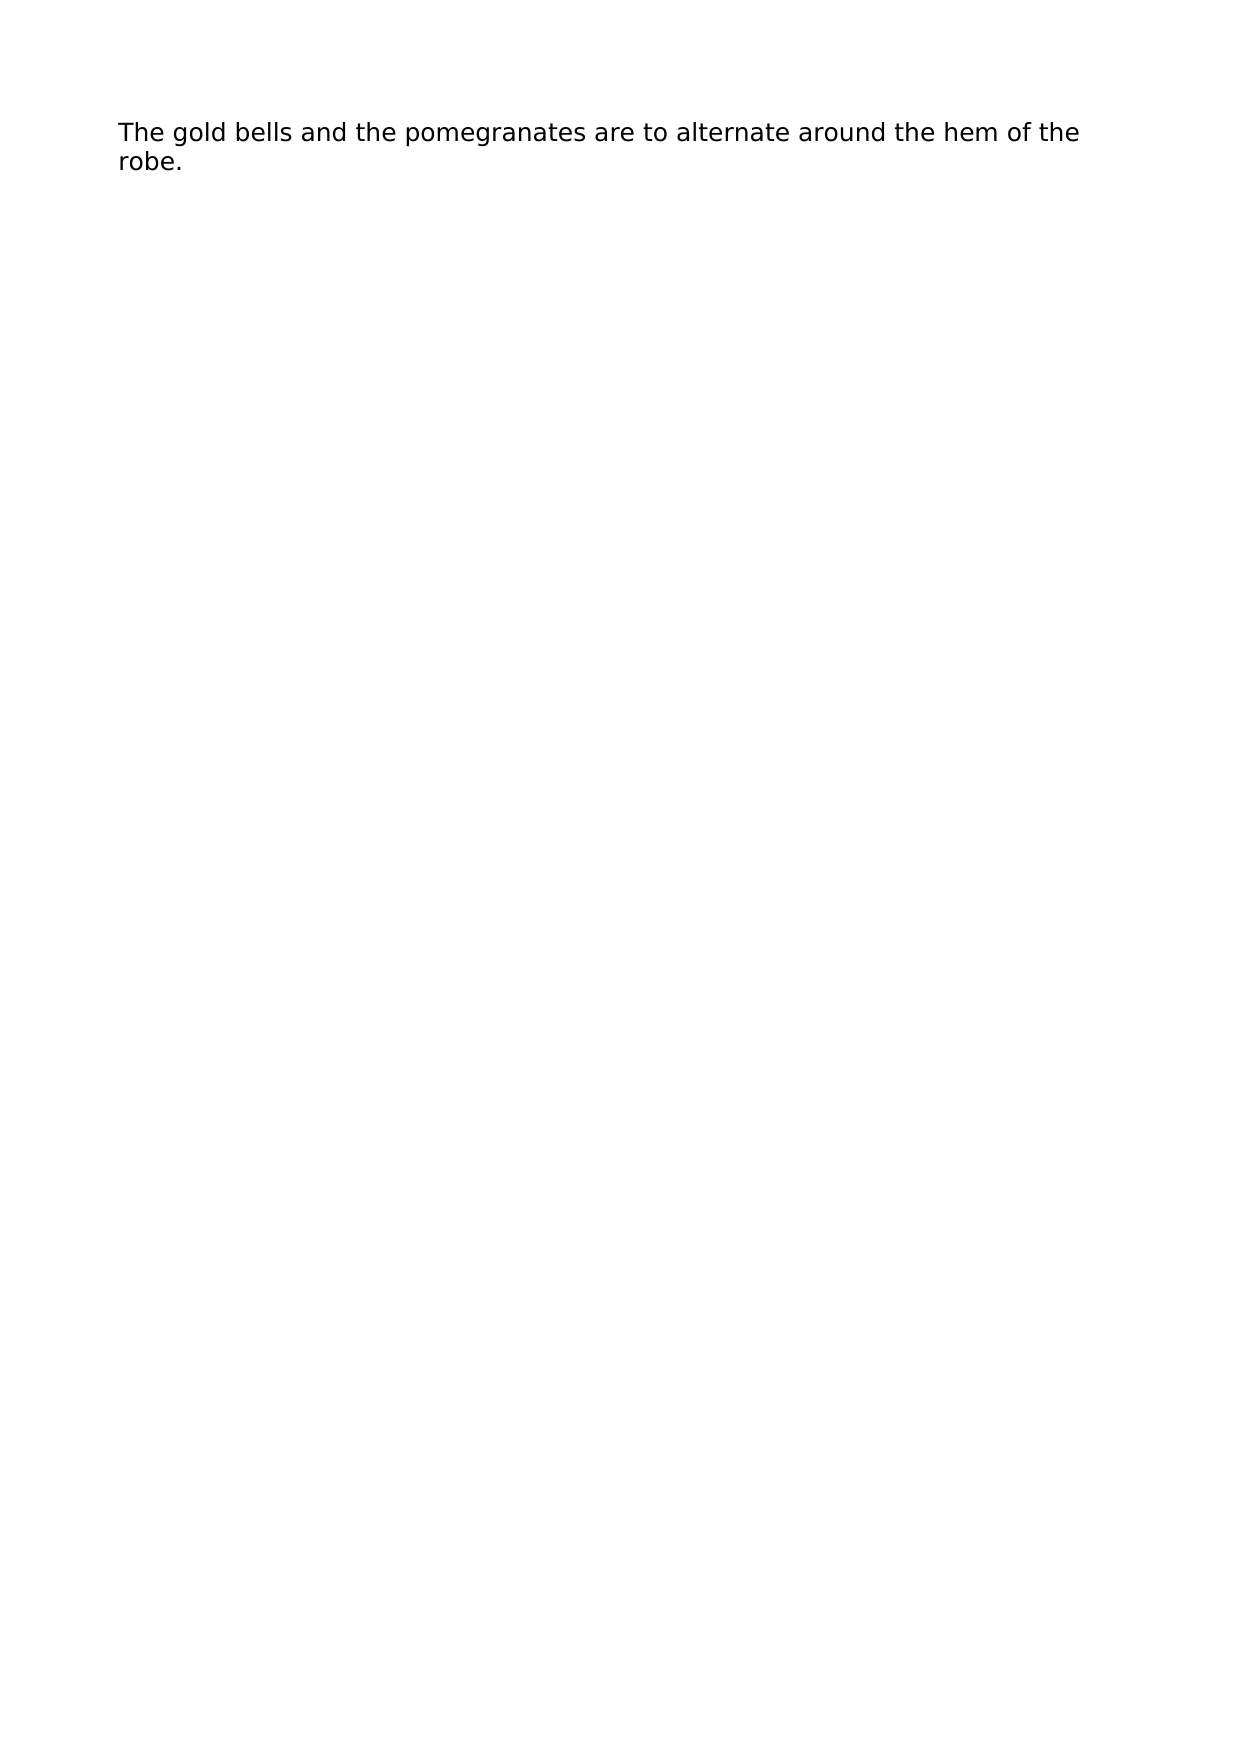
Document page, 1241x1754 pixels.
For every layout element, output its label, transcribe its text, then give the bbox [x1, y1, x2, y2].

text The gold bells and the pomegranates are to alternate around the hem of the robe. [118, 118, 1122, 176]
